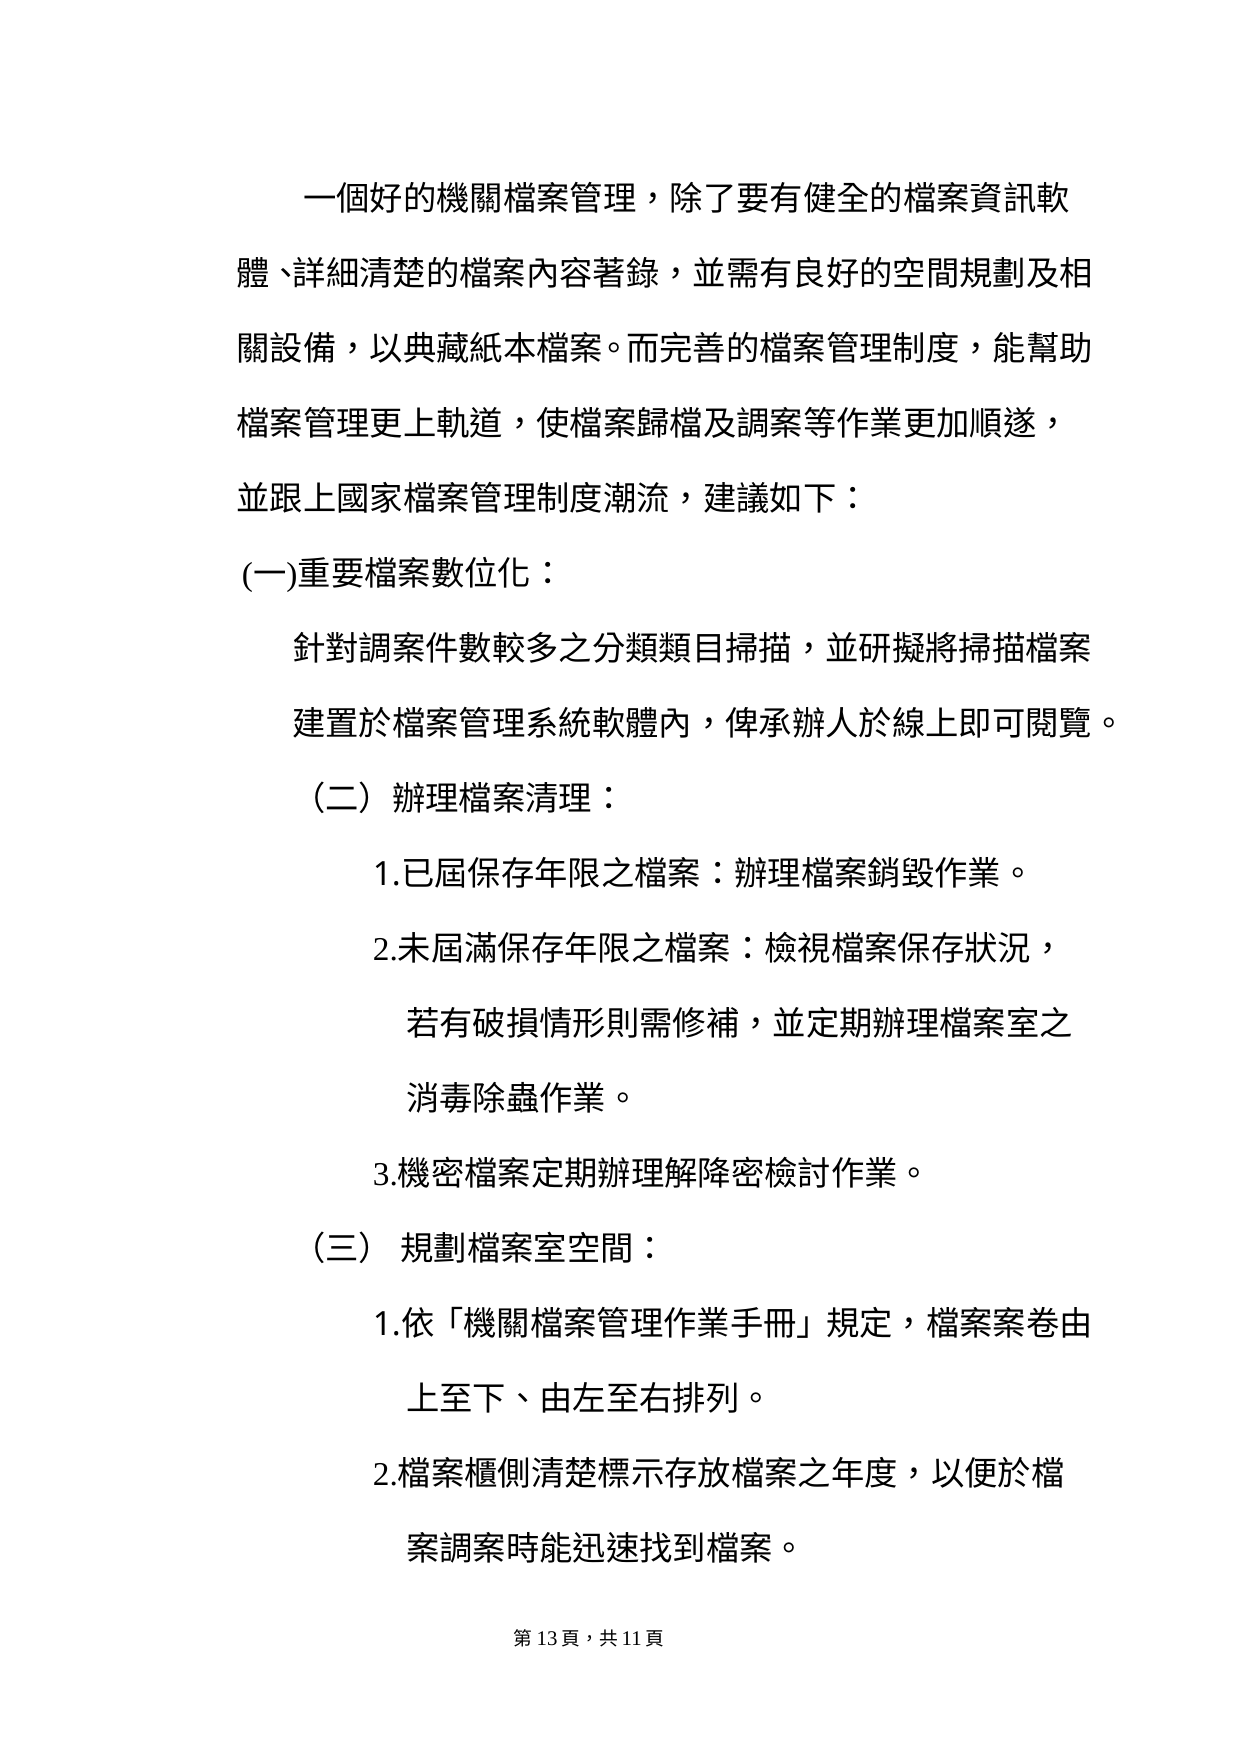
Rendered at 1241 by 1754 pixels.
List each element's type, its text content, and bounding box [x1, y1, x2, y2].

text （二）辦理檔案清理： [292, 758, 1092, 833]
text 1.依「機關檔案管理作業手冊」規定，檔案案卷由上至下、由左至右排列。 [373, 1283, 1092, 1433]
list 重要檔案數位化： [242, 533, 1092, 608]
text 1.已屆保存年限之檔案：辦理檔案銷毀作業。 [373, 833, 1092, 908]
text 2.檔案櫃側清楚標示存放檔案之年度，以便於檔案調案時能迅速找到檔案。 [373, 1433, 1092, 1583]
text 針對調案件數較多之分類類目掃描，並研擬將掃描檔案建置於檔案管理系統軟體內，俾承辦人於線上即可閱覽。 [292, 608, 1092, 758]
text 2.未屆滿保存年限之檔案：檢視檔案保存狀況，若有破損情形則需修補，並定期辦理檔案室之消毒除蟲作業。 [373, 908, 1092, 1133]
text （三） 規劃檔案室空間： [292, 1208, 1092, 1283]
text 3.機密檔案定期辦理解降密檢討作業。 [373, 1133, 1092, 1208]
text 一個好的機關檔案管理，除了要有健全的檔案資訊軟體、詳細清楚的檔案內容著錄，並需有良好的空間規劃及相關設備，以典藏紙本檔案。而完善的檔案管理制度，能幫助檔案管理更上軌道，使檔案歸檔及調案等作業更加順遂，並跟上國家檔案管理制度潮流，建議如下： [236, 158, 1092, 533]
